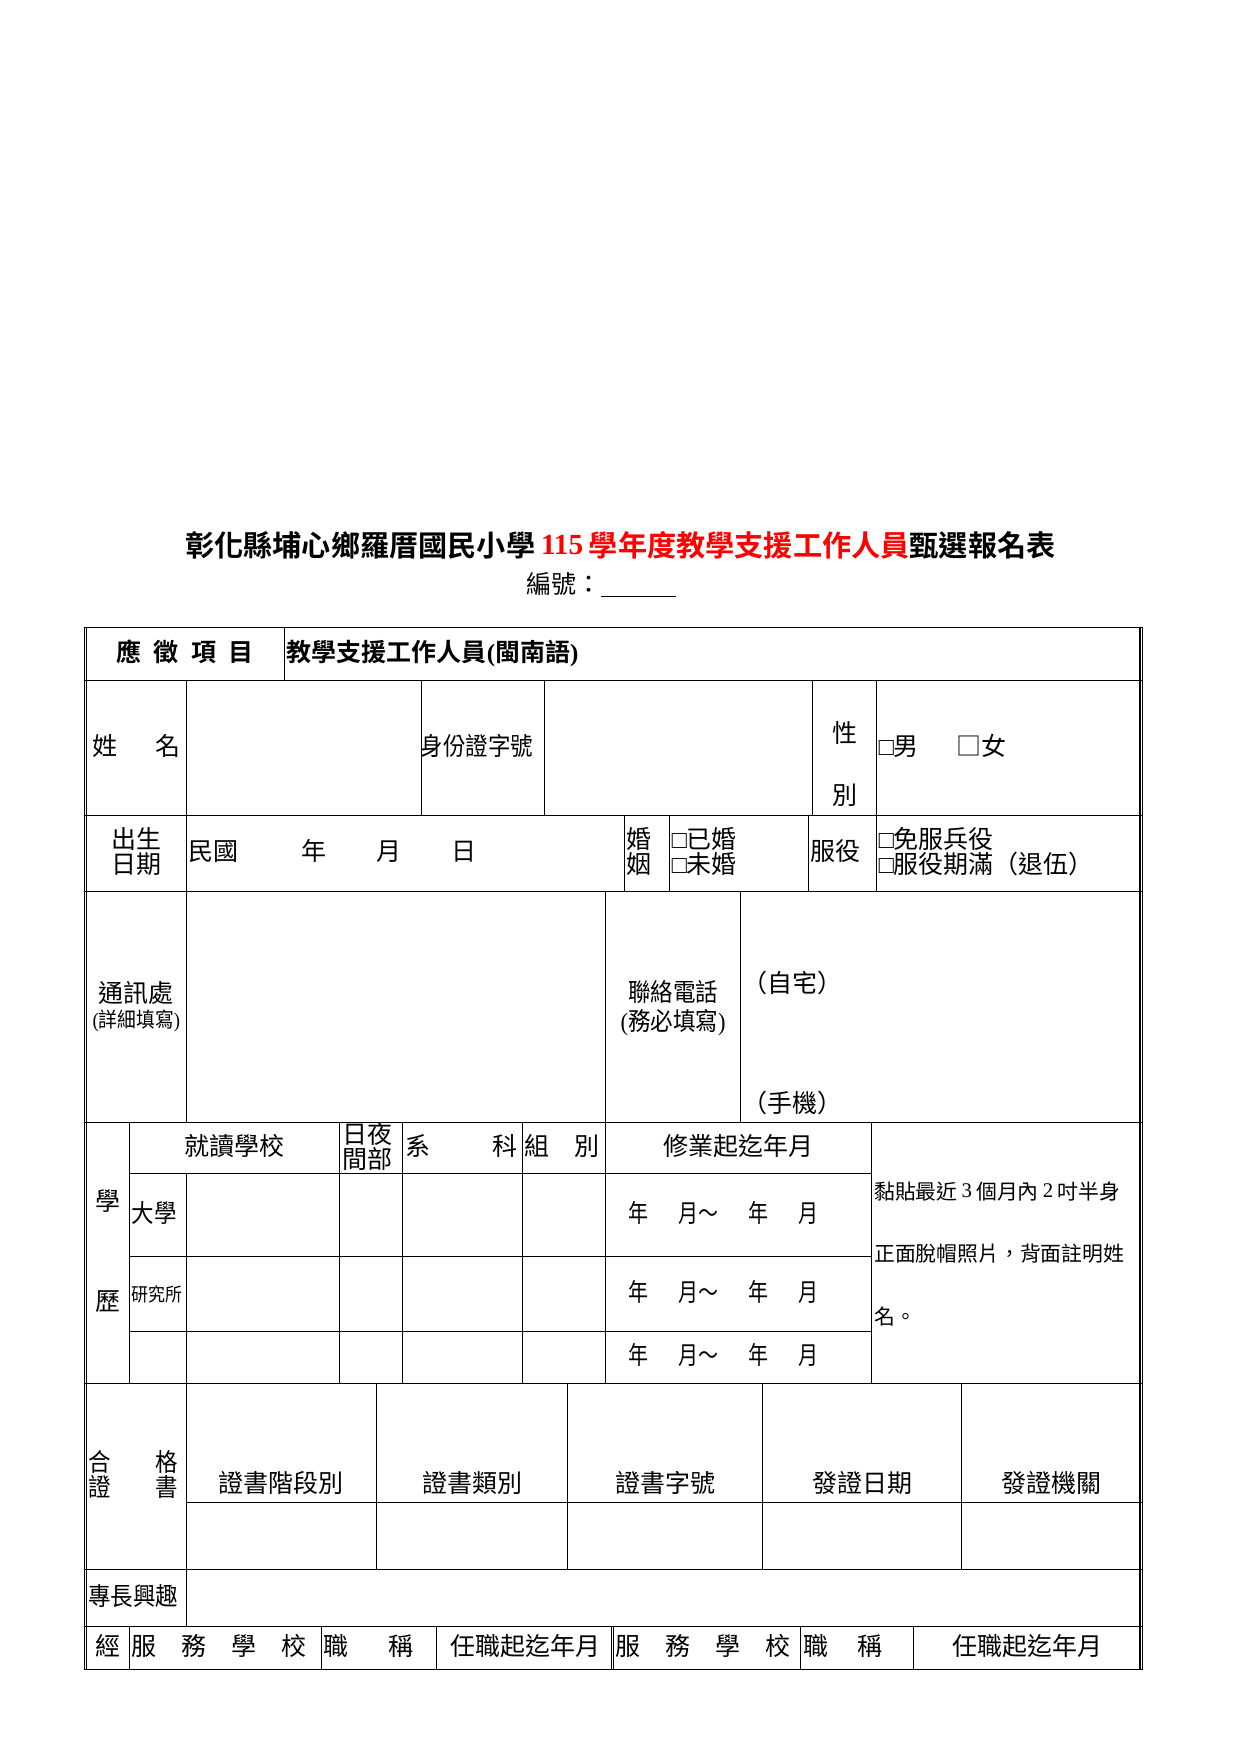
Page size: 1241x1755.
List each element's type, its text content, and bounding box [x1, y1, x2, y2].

table_cell [523, 1174, 605, 1256]
table_cell 民國 年 月 日 [187, 816, 624, 891]
table_cell 研究所 [130, 1257, 186, 1331]
table_cell [523, 1332, 605, 1383]
table_cell 服 務 學 校 [130, 1627, 321, 1669]
table_cell [403, 1332, 522, 1383]
table_cell 就讀學校 [130, 1123, 339, 1173]
table_cell 合 格 證 書 [87, 1384, 186, 1569]
table_cell [340, 1174, 402, 1256]
table_cell [763, 1503, 961, 1569]
table_cell [130, 1332, 186, 1383]
table_cell [545, 681, 812, 814]
table_cell 學 歷 [87, 1123, 129, 1383]
table_cell [187, 1570, 1139, 1626]
table_cell 證書階段別 [187, 1384, 376, 1502]
table_cell 任職起迄年月 [437, 1627, 611, 1669]
table_cell [523, 1257, 605, 1331]
table_cell 年 月～ 年 月 [606, 1332, 871, 1383]
table_cell （自宅） （手機） [741, 892, 1139, 1122]
table_cell 大學 [130, 1174, 186, 1256]
table_cell [187, 1257, 339, 1331]
table_cell 婚 姻 [625, 816, 669, 891]
table_cell 姓 名 [87, 681, 186, 814]
table_cell 組 別 [523, 1123, 605, 1173]
table_cell 服 務 學 校 [614, 1627, 800, 1669]
table_header 教學支援工作人員(閩南語) [285, 628, 1139, 680]
table_cell 專長興趣 [87, 1570, 186, 1626]
table_cell 黏貼最近3個月內2吋半身正面脫帽照片，背面註明姓名。 [872, 1123, 1139, 1383]
table_cell 年 月～ 年 月 [606, 1257, 871, 1331]
table_cell [187, 1332, 339, 1383]
table_cell 通訊處 (詳細填寫) [87, 892, 186, 1122]
table_cell 年 月～ 年 月 [606, 1174, 871, 1256]
table_cell 出生 日期 [87, 816, 186, 891]
table_cell 聯絡電話 (務必填寫) [606, 892, 740, 1122]
table_cell 性 別 [813, 681, 876, 814]
table_cell [187, 1503, 376, 1569]
table_cell 職 稱 [322, 1627, 436, 1669]
table_cell [403, 1174, 522, 1256]
text 彰化縣埔心鄉羅厝國民小學115學年度教學支援工作人員甄選報名表 [89, 502, 1152, 564]
table_cell [187, 892, 605, 1122]
text 編號： [89, 564, 1152, 601]
table_cell 修業起迄年月 [606, 1123, 871, 1173]
table_cell 經 [87, 1627, 129, 1669]
table_cell □男 □女 [877, 681, 1139, 814]
table_cell 證書字號 [568, 1384, 762, 1502]
table_cell 系 科 [403, 1123, 522, 1173]
table_cell [187, 1174, 339, 1256]
table_cell 服役 [809, 816, 876, 891]
table_header 應 徵 項 目 [87, 628, 284, 680]
table_cell 日夜 間部 [340, 1123, 402, 1173]
table_cell 發證機關 [962, 1384, 1139, 1502]
table_cell 職 稱 [801, 1627, 913, 1669]
table_cell [962, 1503, 1139, 1569]
table_cell 身份證字號 [422, 681, 544, 814]
table_cell □免服兵役 □服役期滿（退伍） [877, 816, 1139, 891]
table_cell [187, 681, 421, 814]
table_cell [340, 1257, 402, 1331]
table_cell [568, 1503, 762, 1569]
table_cell [403, 1257, 522, 1331]
table_cell [377, 1503, 567, 1569]
table_cell □已婚 □未婚 [670, 816, 808, 891]
table_cell 任職起迄年月 [914, 1627, 1139, 1669]
table_cell 發證日期 [763, 1384, 961, 1502]
table_cell 證書類別 [377, 1384, 567, 1502]
table_cell [340, 1332, 402, 1383]
